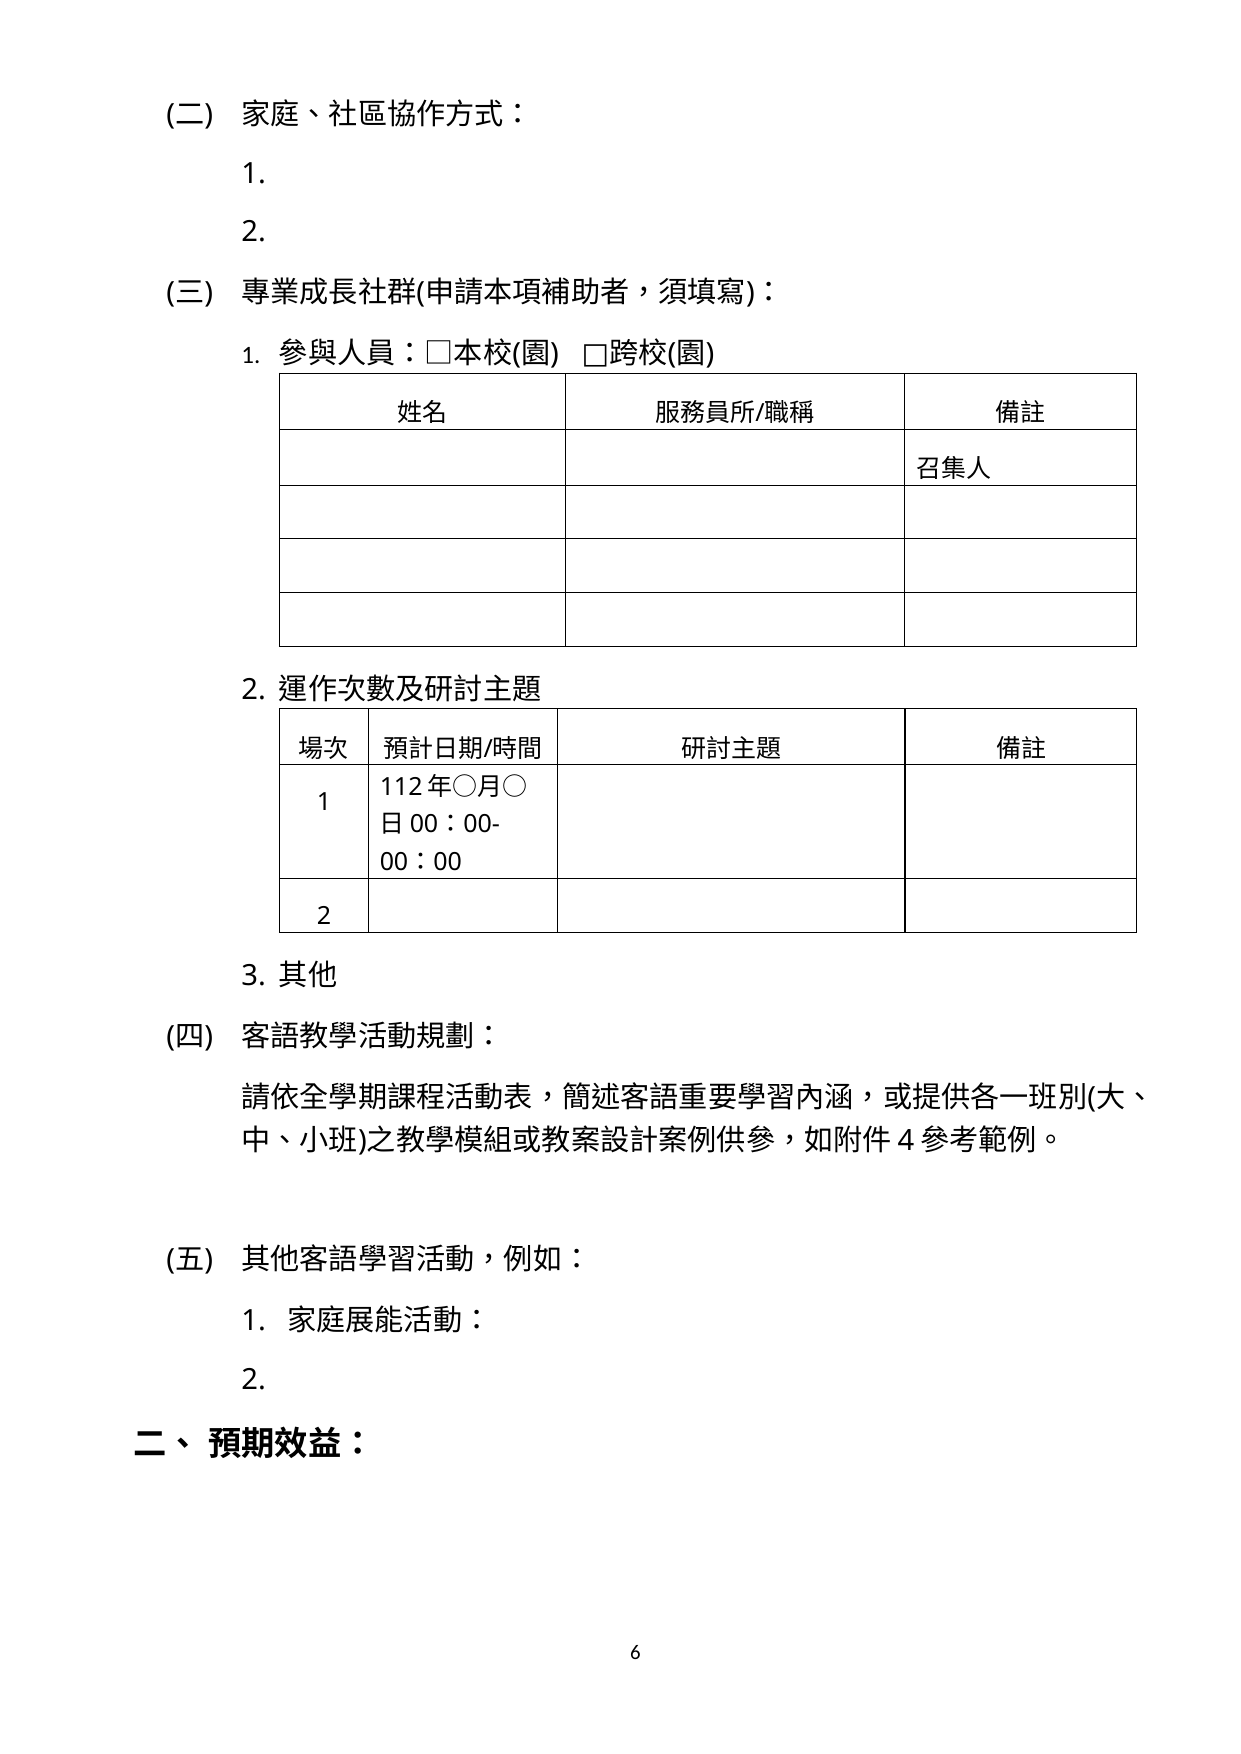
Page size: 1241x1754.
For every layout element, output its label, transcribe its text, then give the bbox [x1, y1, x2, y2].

list 家庭展能活動： [241, 1297, 1137, 1339]
table_header 姓名 [280, 374, 565, 428]
table_cell [906, 765, 1136, 878]
list 請依全學期課程活動表，簡述客語重要學習內涵，或提供各一班別(大、中、小班)之教學模組或教案設計案例供參，如附件4參考範例。 [241, 1074, 1137, 1158]
table_cell [905, 539, 1136, 592]
table_cell [906, 879, 1136, 932]
list 運作次數及研討主題 [241, 666, 1137, 708]
table_cell [566, 486, 904, 538]
table_cell [558, 879, 904, 932]
table_cell [369, 879, 557, 932]
table_cell [905, 486, 1136, 538]
table_cell [280, 486, 565, 538]
table_header 場次 [280, 709, 368, 764]
table_cell [558, 765, 904, 878]
table_cell 2 [280, 879, 368, 932]
table_header 備註 [906, 709, 1136, 764]
list 家庭、社區協作方式： [166, 91, 1137, 133]
table_header 研討主題 [558, 709, 904, 764]
table_header 備註 [905, 374, 1136, 428]
table_header 預計日期/時間 [369, 709, 557, 764]
list 客語教學活動規劃： [166, 1013, 1137, 1055]
list 預期效益： [133, 1416, 1137, 1465]
table_cell 112年○月○日00：00-00：00 [369, 765, 557, 878]
table_cell [566, 430, 904, 484]
table_cell [905, 593, 1136, 646]
table_cell [566, 539, 904, 592]
list 其他 [241, 951, 1137, 994]
table_cell [280, 593, 565, 646]
list 其他客語學習活動，例如： [166, 1236, 1137, 1278]
table_cell 召集人 [905, 430, 1136, 484]
table_cell 1 [280, 765, 368, 878]
table_cell [280, 539, 565, 592]
list 參與人員：□本校(園) □跨校(園) [241, 330, 1137, 372]
table_header 服務員所/職稱 [566, 374, 904, 428]
table_cell [280, 430, 565, 484]
table_cell [566, 593, 904, 646]
list 專業成長社群(申請本項補助者，須填寫)： [166, 269, 1137, 311]
